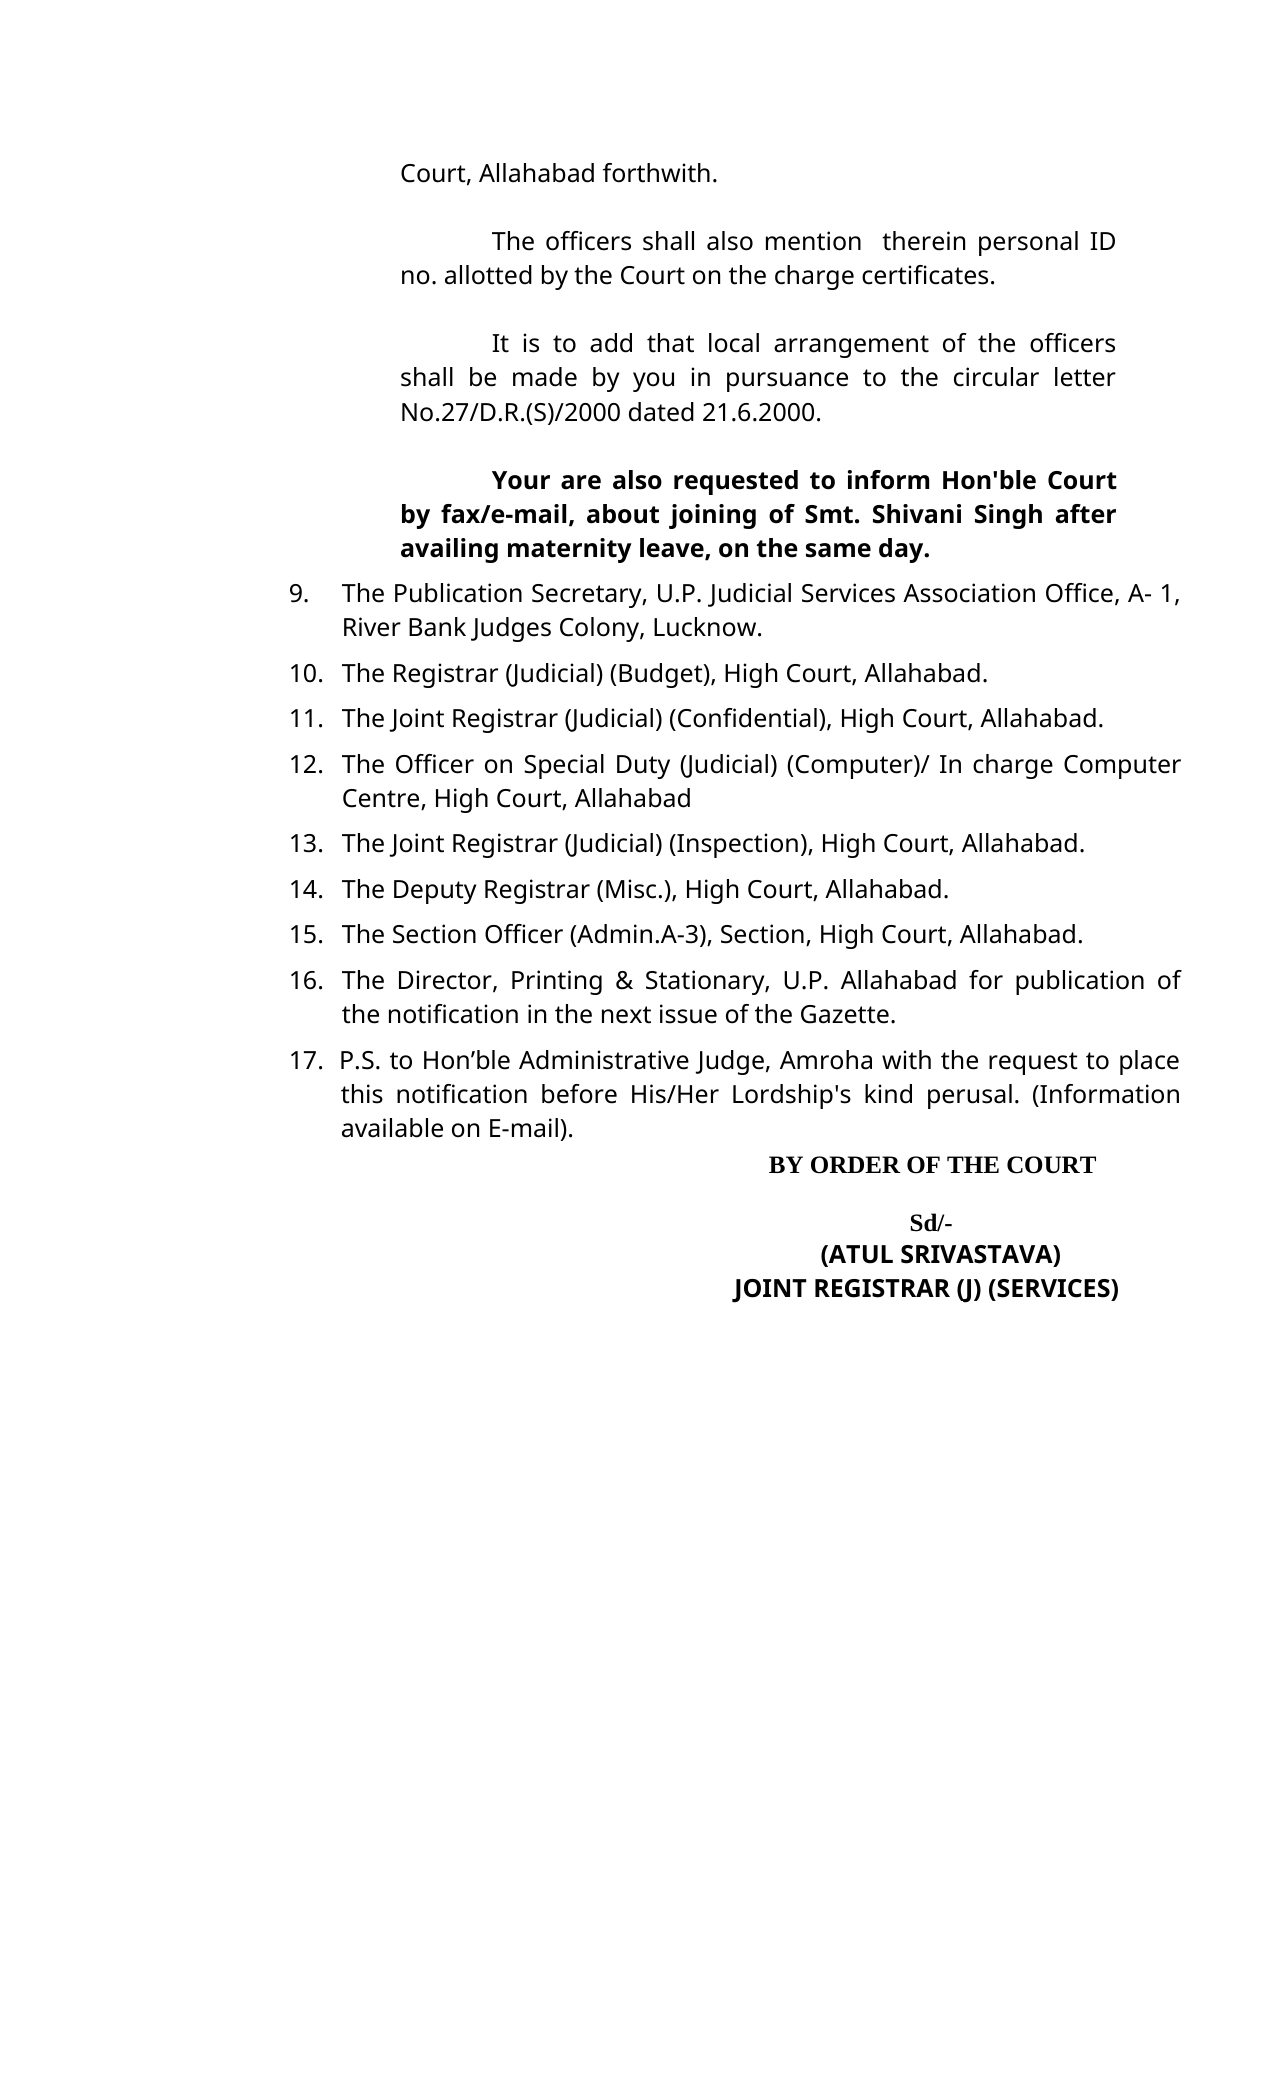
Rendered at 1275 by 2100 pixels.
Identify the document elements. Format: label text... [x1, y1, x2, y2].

text BY ORDER OF THE COURT [212, 1150, 1181, 1179]
table_cell [283, 911, 336, 957]
table_cell The Deputy Registrar (Misc.), High Court, Allahabad. [336, 866, 1188, 911]
table_cell The Section Officer (Admin.A-3), Section, High Court, Allahabad. [336, 911, 1188, 957]
text JOINT REGISTRAR (J) (SERVICES) [212, 1271, 1181, 1304]
table_cell The Director, Printing & Stationary, U.P. Allahabad for publication of the notification in the next issue of the Gazette. [336, 957, 1188, 1037]
table_cell The Registrar (Judicial) (Budget), High Court, Allahabad. [336, 650, 1188, 695]
table_cell The Officer on Special Duty (Judicial) (Computer)/ In charge Computer Centre, High Court, Allahabad [336, 741, 1188, 820]
table_cell [283, 150, 336, 570]
table_cell The Joint Registrar (Judicial) (Confidential), High Court, Allahabad. [336, 695, 1188, 741]
table_cell P.S. to Hon’ble Administrative Judge, Amroha with the request to place this notification before His/Her Lordship's kind perusal. (Information available on E-mail). [336, 1037, 1188, 1150]
table_cell [283, 650, 336, 695]
table_cell [283, 866, 336, 911]
table_cell [283, 570, 336, 650]
table_cell [283, 1037, 336, 1150]
table_cell Court, Allahabad forthwith. The officers shall also mention therein personal ID no. allotted by the Court on the charge certificates. It is to add that local arrangement of the officers shall be made by you in pursuance to the circular letter No.27/D.R.(S)/2000 dated 21.6.2000. Your are also requested to inform Hon'ble Court by fax/e-mail, about joining of Smt. Shivani Singh after availing maternity leave, on the same day. [336, 150, 1188, 570]
table_cell The Joint Registrar (Judicial) (Inspection), High Court, Allahabad. [336, 820, 1188, 866]
table_cell The Publication Secretary, U.P. Judicial Services Association Office, A- 1, River Bank Judges Colony, Lucknow. [336, 570, 1188, 650]
table_cell [283, 957, 336, 1037]
text Sd/- (ATUL SRIVASTAVA) [212, 1208, 1181, 1271]
table_cell [283, 695, 336, 741]
table_cell [283, 820, 336, 866]
table_cell [283, 741, 336, 820]
